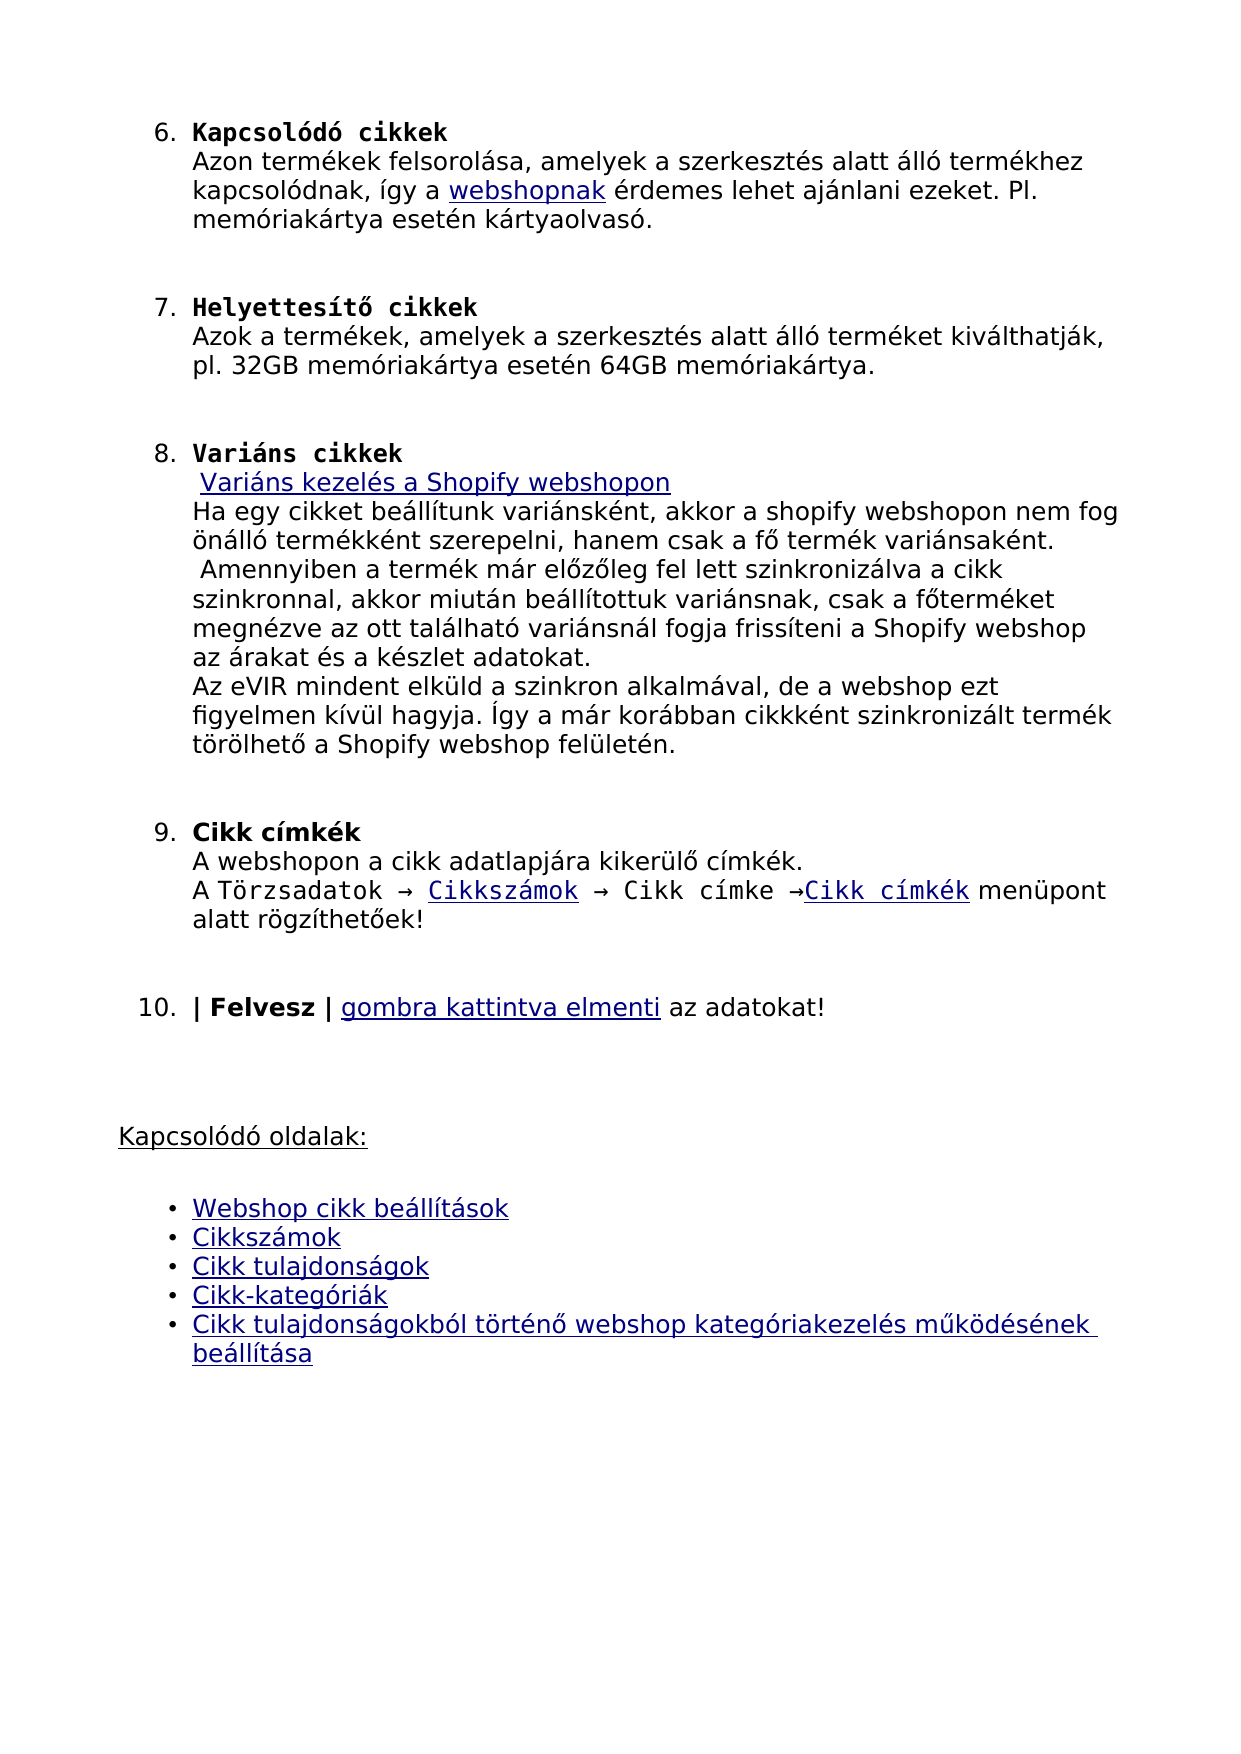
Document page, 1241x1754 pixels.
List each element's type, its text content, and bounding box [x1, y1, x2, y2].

list Variáns cikkek Variáns kezelés a Shopify webshopon Ha egy cikket beállítunk variánsként, akkor a shopify webshopon nem fog önálló termékként szerepelni, hanem csak a fő termék variánsaként. Amennyiben a termék már előzőleg fel lett szinkronizálva a cikk szinkronnal, akkor miután beállítottuk variánsnak, csak a főterméket megnézve az ott található variánsnál fogja frissíteni a Shopify webshop az árakat és a készlet adatokat. Az eVIR mindent elküld a szinkron alkalmával, de a webshop ezt figyelmen kívül hagyja. Így a már korábban cikkként szinkronizált termék törölhető a Shopify webshop felületén. [177, 439, 1122, 818]
list Helyettesítő cikkek Azok a termékek, amelyek a szerkesztés alatt álló terméket kiválthatják, pl. 32GB memóriakártya esetén 64GB memóriakártya. [177, 293, 1122, 439]
list Cikkszámok [177, 1223, 1122, 1252]
list Cikk címkék A webshopon a cikk adatlapjára kikerülő címkék. A Törzsadatok → Cikkszámok → Cikk címke →Cikk címkék menüpont alatt rögzíthetőek! [177, 818, 1122, 993]
list Cikk tulajdonságokból történő webshop kategóriakezelés működésének beállítása [177, 1310, 1122, 1369]
list | Felvesz | gombra kattintva elmenti az adatokat! [177, 993, 1122, 1022]
list Kapcsolódó cikkek Azon termékek felsorolása, amelyek a szerkesztés alatt álló termékhez kapcsolódnak, így a webshopnak érdemes lehet ajánlani ezeket. Pl. memóriakártya esetén kártyaolvasó. [177, 118, 1122, 293]
list Cikk-kategóriák [177, 1281, 1122, 1310]
list Webshop cikk beállítások [177, 1194, 1122, 1223]
list Cikk tulajdonságok [177, 1252, 1122, 1281]
text Kapcsolódó oldalak: [118, 1123, 1122, 1152]
